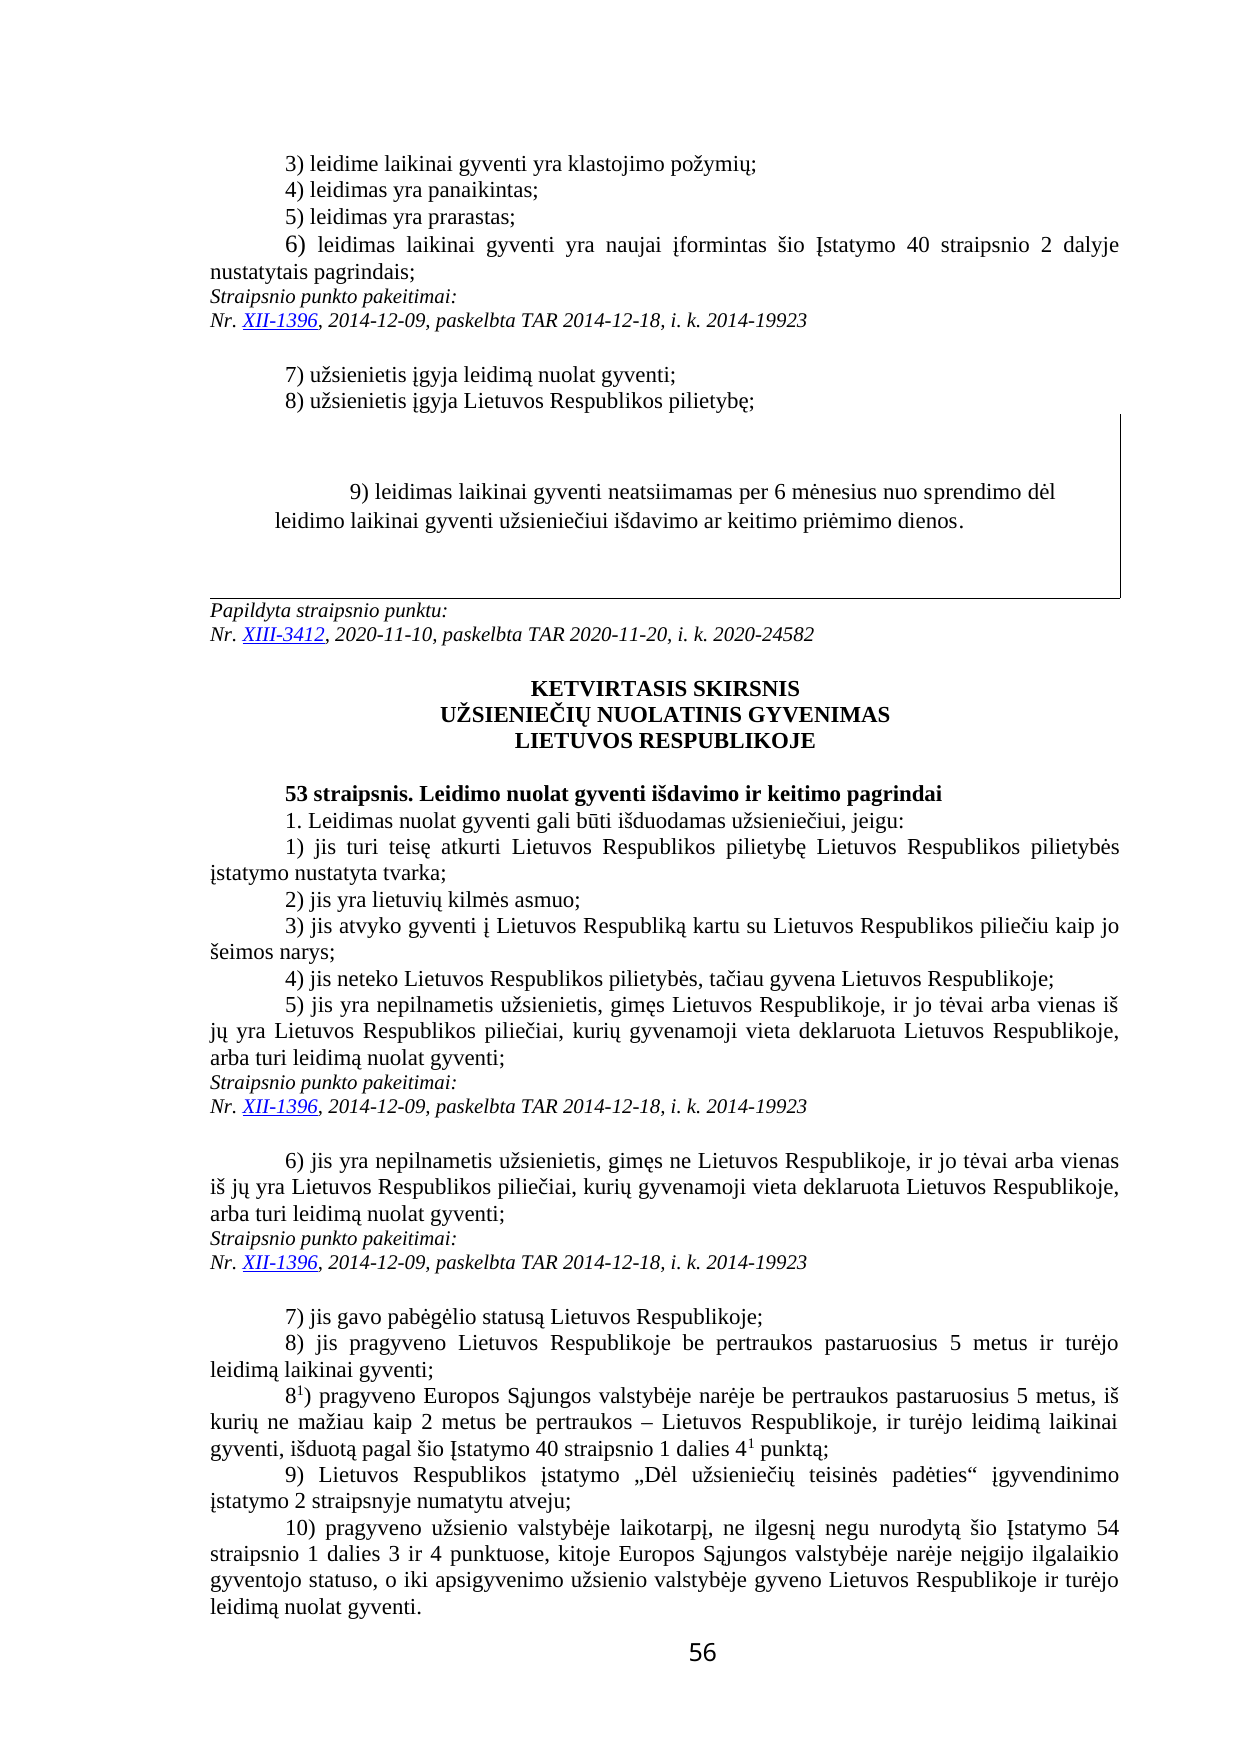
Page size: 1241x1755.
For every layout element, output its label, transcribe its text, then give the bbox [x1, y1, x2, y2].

text 5) leidimas yra prarastas; [210, 203, 1120, 229]
text 7) užsienietis įgyja leidimą nuolat gyventi; [210, 361, 1120, 387]
text Straipsnio punkto pakeitimai: [210, 1226, 1120, 1250]
text Straipsnio punkto pakeitimai: [210, 284, 1120, 308]
text 53 straipsnis. Leidimo nuolat gyventi išdavimo ir keitimo pagrindai [210, 780, 1120, 807]
text 9) Lietuvos Respublikos įstatymo „Dėl užsieniečių teisinės padėties“ įgyvendinimo įstatymo 2 straipsnyje numatytu atveju; [210, 1461, 1120, 1514]
text UŽSIENIEČIŲ NUOLATINIS GYVENIMAS [210, 701, 1120, 728]
text 6) jis yra nepilnametis užsienietis, gimęs ne Lietuvos Respublikoje, ir jo tėvai arba vienas iš jų yra Lietuvos Respublikos piliečiai, kurių gyvenamoji vieta deklaruota Lietuvos Respublikoje, arba turi leidimą nuolat gyventi; [210, 1147, 1120, 1226]
text 5) jis yra nepilnametis užsienietis, gimęs Lietuvos Respublikoje, ir jo tėvai arba vienas iš jų yra Lietuvos Respublikos piliečiai, kurių gyvenamoji vieta deklaruota Lietuvos Respublikoje, arba turi leidimą nuolat gyventi; [210, 991, 1120, 1070]
text LIETUVOS RESPUBLIKOJE [210, 728, 1120, 754]
text Nr. XII-1396, 2014-12-09, paskelbta TAR 2014-12-18, i. k. 2014-19923 [210, 308, 1120, 332]
text 8) jis pragyveno Lietuvos Respublikoje be pertraukos pastaruosius 5 metus ir turėjo leidimą laikinai gyventi; [210, 1329, 1120, 1382]
text 3) leidime laikinai gyventi yra klastojimo požymių; [210, 150, 1120, 176]
text 6) leidimas laikinai gyventi yra naujai įformintas šio Įstatymo 40 straipsnio 2 dalyje nustatytais pagrindais; [210, 229, 1120, 284]
text KETVIRTASIS SKIRSNIS [210, 675, 1120, 701]
text 7) jis gavo pabėgėlio statusą Lietuvos Respublikoje; [210, 1303, 1120, 1329]
text Nr. XII-1396, 2014-12-09, paskelbta TAR 2014-12-18, i. k. 2014-19923 [210, 1094, 1120, 1118]
text Nr. XIII-3412, 2020-11-10, paskelbta TAR 2020-11-20, i. k. 2020-24582 [210, 622, 1120, 646]
text 1. Leidimas nuolat gyventi gali būti išduodamas užsieniečiui, jeigu: [210, 807, 1120, 833]
text 4) leidimas yra panaikintas; [210, 176, 1120, 203]
text 2) jis yra lietuvių kilmės asmuo; [210, 886, 1120, 912]
text 9) leidimas laikinai gyventi neatsiimamas per 6 mėnesius nuo sprendimo dėl leidimo laikinai gyventi užsieniečiui išdavimo ar keitimo priėmimo dienos. [210, 414, 1120, 598]
text 3) jis atvyko gyventi į Lietuvos Respubliką kartu su Lietuvos Respublikos piliečiu kaip jo šeimos narys; [210, 912, 1120, 965]
text 10) pragyveno užsienio valstybėje laikotarpį, ne ilgesnį negu nurodytą šio Įstatymo 54 straipsnio 1 dalies 3 ir 4 punktuose, kitoje Europos Sąjungos valstybėje narėje neįgijo ilgalaikio gyventojo statuso, o iki apsigyvenimo užsienio valstybėje gyveno Lietuvos Respublikoje ir turėjo leidimą nuolat gyventi. [210, 1514, 1120, 1619]
text Papildyta straipsnio punktu: [210, 598, 1120, 622]
text 1) jis turi teisę atkurti Lietuvos Respublikos pilietybę Lietuvos Respublikos pilietybės įstatymo nustatyta tvarka; [210, 833, 1120, 886]
text 81) pragyveno Europos Sąjungos valstybėje narėje be pertraukos pastaruosius 5 metus, iš kurių ne mažiau kaip 2 metus be pertraukos – Lietuvos Respublikoje, ir turėjo leidimą laikinai gyventi, išduotą pagal šio Įstatymo 40 straipsnio 1 dalies 41 punktą; [210, 1382, 1120, 1461]
text Straipsnio punkto pakeitimai: [210, 1070, 1120, 1094]
text 4) jis neteko Lietuvos Respublikos pilietybės, tačiau gyvena Lietuvos Respublikoje; [210, 965, 1120, 991]
text Nr. XII-1396, 2014-12-09, paskelbta TAR 2014-12-18, i. k. 2014-19923 [210, 1250, 1120, 1274]
text 8) užsienietis įgyja Lietuvos Respublikos pilietybę; [210, 387, 1120, 414]
